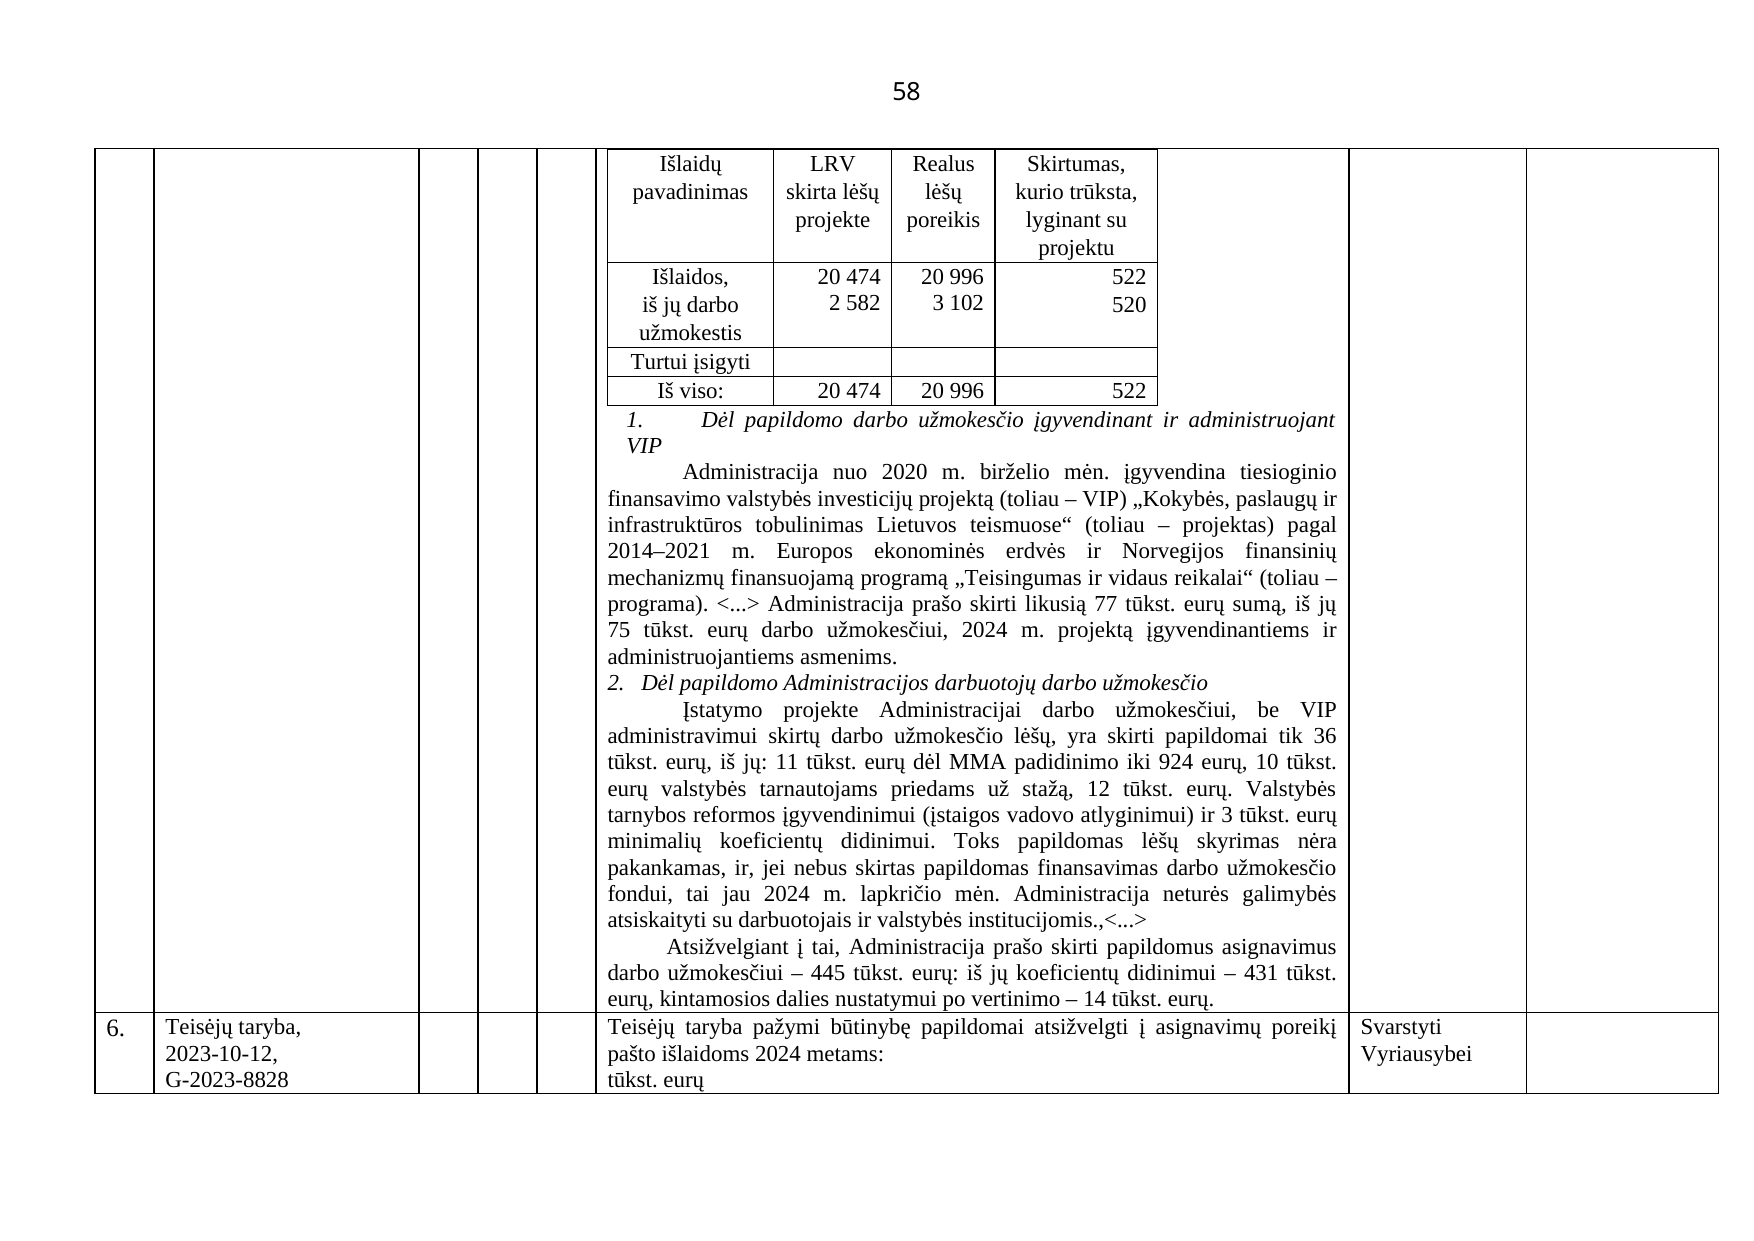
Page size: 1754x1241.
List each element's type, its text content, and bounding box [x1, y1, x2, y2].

table_header LRV skirta lėšų projekte [774, 150, 891, 262]
table_cell [892, 348, 994, 376]
table_header Išlaidų pavadinimas [608, 150, 773, 262]
table_cell [1350, 149, 1526, 1012]
table_cell [420, 1013, 477, 1092]
table_cell [1527, 149, 1718, 1012]
table_cell [420, 149, 477, 1012]
table_cell 20 996 [892, 377, 994, 405]
table_cell [479, 1013, 536, 1092]
table_cell [96, 149, 153, 1012]
table_cell Teisėjų taryba pažymi būtinybę papildomai atsižvelgti į asignavimų poreikį pašto išlaidoms 2024 metams: tūkst. eurų [597, 1013, 1348, 1092]
table_cell [774, 348, 891, 376]
table_cell 522 520 [996, 263, 1157, 347]
table_cell 522 [996, 377, 1157, 405]
table_cell [996, 348, 1157, 376]
table_cell 20 474 2 582 [774, 263, 891, 347]
table_cell 20 996 3 102 [892, 263, 994, 347]
table_cell Turtui įsigyti [608, 348, 773, 376]
table_cell [538, 149, 595, 1012]
table_cell [155, 149, 418, 1012]
table_cell [538, 1013, 595, 1092]
table_cell 20 474 [774, 377, 891, 405]
table_header Realus lėšų poreikis [892, 150, 994, 262]
table_cell Iš viso: [608, 377, 773, 405]
table_cell [479, 149, 536, 1012]
table_cell Išlaidos, iš jų darbo užmokestis [608, 263, 773, 347]
table_cell Teisėjų taryba, 2023-10-12, G-2023-8828 [155, 1013, 418, 1092]
table_cell <...> Administracija teikia šias pastabas Įstatymo projektui ir pažymi būtinybę papildomai atsižvelgti į šiuos Administracijos poreikius 2024 metams:tūkst. eurų Dėl papildomo darbo užmokesčio įgyvendinant ir administruojant VIP Administracija nuo 2020 m. birželio mėn. įgyvendina tiesioginio finansavimo valstybės investicijų projektą (toliau – VIP) „Kokybės, paslaugų ir infrastruktūros tobulinimas Lietuvos teismuose“ (toliau – projektas) pagal 2014–2021 m. Europos ekonominės erdvės ir Norvegijos finansinių mechanizmų finansuojamą programą „Teisingumas ir vidaus reikalai“ (toliau – programa). <...> Administracija prašo skirti likusią 77 tūkst. eurų sumą, iš jų 75 tūkst. eurų darbo užmokesčiui, 2024 m. projektą įgyvendinantiems ir administruojantiems asmenims. Dėl papildomo Administracijos darbuotojų darbo užmokesčio Įstatymo projekte Administracijai darbo užmokesčiui, be VIP administravimui skirtų darbo užmokesčio lėšų, yra skirti papildomai tik 36 tūkst. eurų, iš jų: 11 tūkst. eurų dėl MMA padidinimo iki 924 eurų, 10 tūkst. eurų valstybės tarnautojams priedams už stažą, 12 tūkst. eurų. Valstybės tarnybos reformos įgyvendinimui (įstaigos vadovo atlyginimui) ir 3 tūkst. eurų minimalių koeficientų didinimui. Toks papildomas lėšų skyrimas nėra pakankamas, ir, jei nebus skirtas papildomas finansavimas darbo užmokesčio fondui, tai jau 2024 m. lapkričio mėn. Administracija neturės galimybės atsiskaityti su darbuotojais ir valstybės institucijomis.,<...> Atsižvelgiant į tai, Administracija prašo skirti papildomus asignavimus darbo užmokesčiui – 445 tūkst. eurų: iš jų koeficientų didinimui – 431 tūkst. eurų, kintamosios dalies nustatymui po vertinimo – 14 tūkst. eurų. [597, 149, 1348, 1012]
table_cell Svarstyti Vyriausybei [1350, 1013, 1526, 1092]
table_cell [1527, 1013, 1718, 1092]
table_cell 6. [96, 1013, 153, 1092]
table_header Skirtumas, kurio trūksta, lyginant su projektu [996, 150, 1157, 262]
